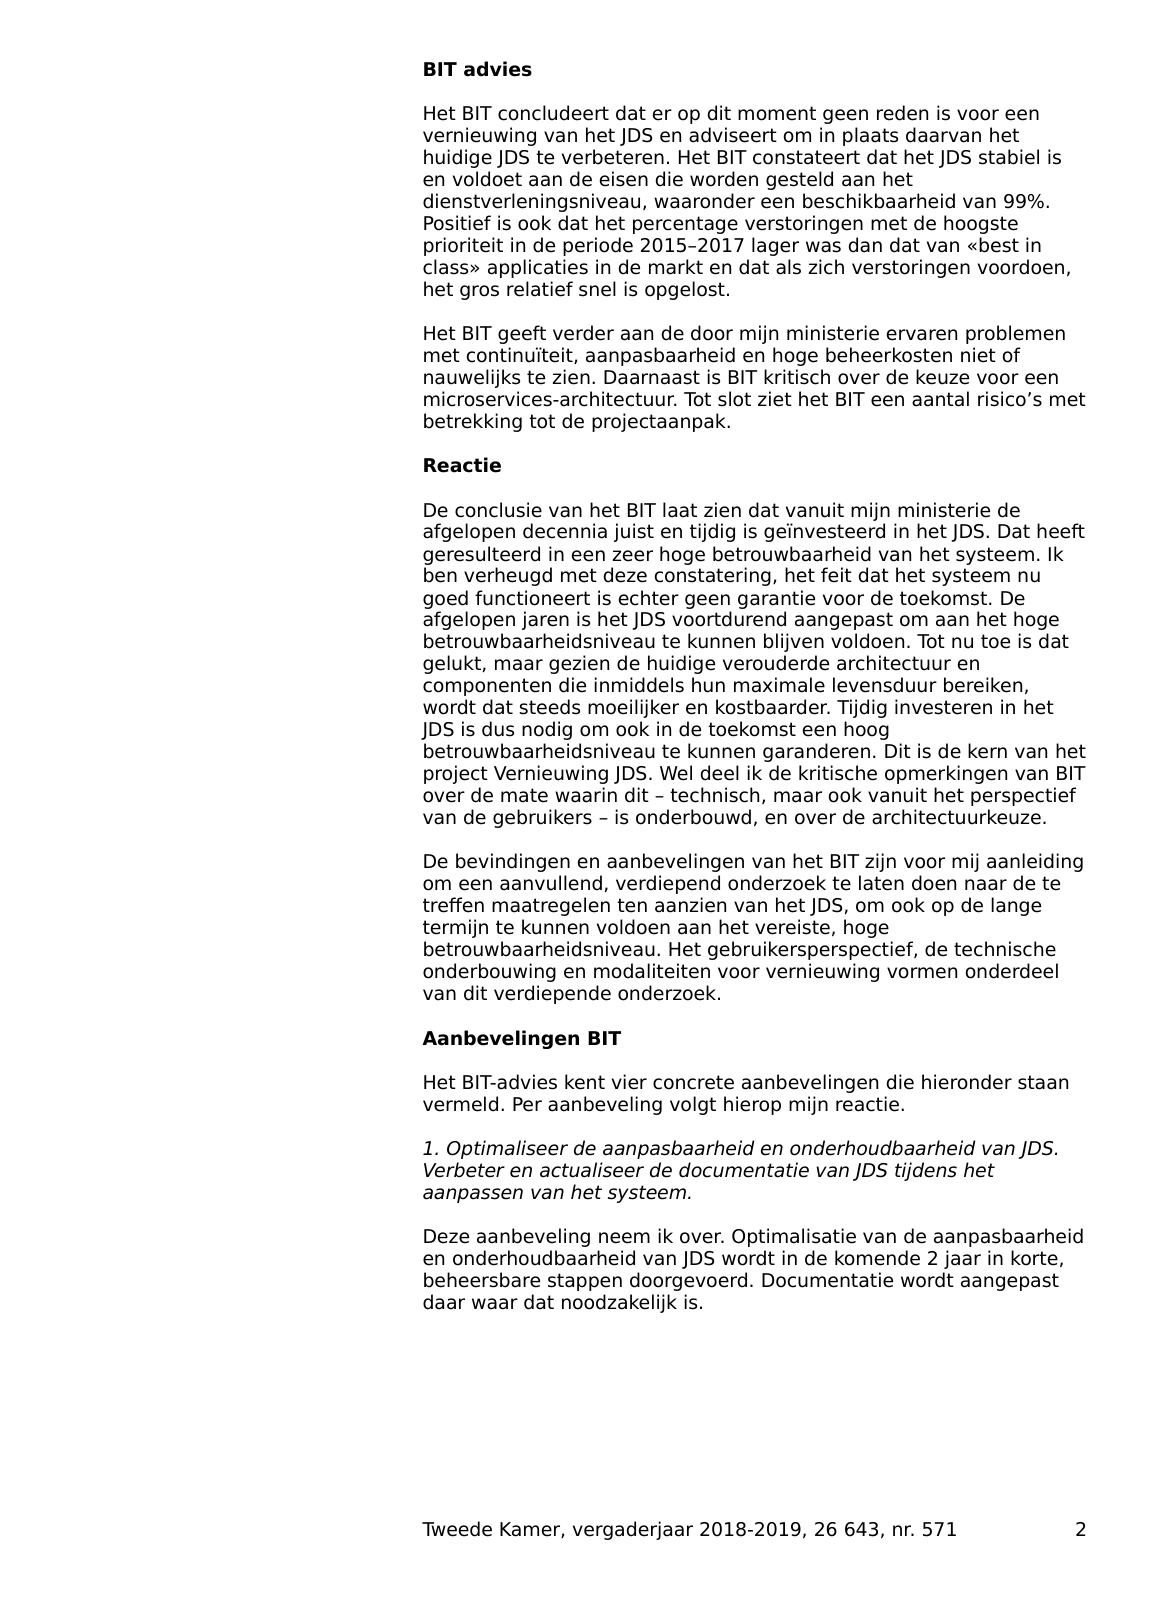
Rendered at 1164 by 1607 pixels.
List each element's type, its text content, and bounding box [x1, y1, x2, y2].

subtitle 1. Optimaliseer de aanpasbaarheid en onderhoudbaarheid van JDS. Verbeter en actualiseer de documentatie van JDS tijdens het aanpassen van het systeem. [422, 1138, 1087, 1204]
subtitle Aanbevelingen BIT [422, 1027, 1087, 1049]
text Deze aanbeveling neem ik over. Optimalisatie van de aanpasbaarheid en onderhoudbaarheid van JDS wordt in de komende 2 jaar in korte, beheersbare stappen doorgevoerd. Documentatie wordt aangepast daar waar dat noodzakelijk is. [422, 1226, 1087, 1314]
subtitle Reactie [422, 455, 1087, 477]
text Het BIT-advies kent vier concrete aanbevelingen die hieronder staan vermeld. Per aanbeveling volgt hierop mijn reactie. [422, 1072, 1087, 1116]
text De bevindingen en aanbevelingen van het BIT zijn voor mij aanleiding om een aanvullend, verdiepend onderzoek te laten doen naar de te treffen maatregelen ten aanzien van het JDS, om ook op de lange termijn te kunnen voldoen aan het vereiste, hoge betrouwbaarheidsniveau. Het gebruikersperspectief, de technische onderbouwing en modaliteiten voor vernieuwing vormen onderdeel van dit verdiepende onderzoek. [422, 851, 1087, 1005]
text Het BIT geeft verder aan de door mijn ministerie ervaren problemen met continuïteit, aanpasbaarheid en hoge beheerkosten niet of nauwelijks te zien. Daarnaast is BIT kritisch over de keuze voor een microservices-architectuur. Tot slot ziet het BIT een aantal risico’s met betrekking tot de projectaanpak. [422, 323, 1087, 433]
text Het BIT concludeert dat er op dit moment geen reden is voor een vernieuwing van het JDS en adviseert om in plaats daarvan het huidige JDS te verbeteren. Het BIT constateert dat het JDS stabiel is en voldoet aan de eisen die worden gesteld aan het dienstverleningsniveau, waaronder een beschikbaarheid van 99%. Positief is ook dat het percentage verstoringen met de hoogste prioriteit in de periode 2015–2017 lager was dan dat van «best in class» applicaties in de markt en dat als zich verstoringen voordoen, het gros relatief snel is opgelost. [422, 103, 1087, 301]
text De conclusie van het BIT laat zien dat vanuit mijn ministerie de afgelopen decennia juist en tijdig is geïnvesteerd in het JDS. Dat heeft geresulteerd in een zeer hoge betrouwbaarheid van het systeem. Ik ben verheugd met deze constatering, het feit dat het systeem nu goed functioneert is echter geen garantie voor de toekomst. De afgelopen jaren is het JDS voortdurend aangepast om aan het hoge betrouwbaarheidsniveau te kunnen blijven voldoen. Tot nu toe is dat gelukt, maar gezien de huidige verouderde architectuur en componenten die inmiddels hun maximale levensduur bereiken, wordt dat steeds moeilijker en kostbaarder. Tijdig investeren in het JDS is dus nodig om ook in de toekomst een hoog betrouwbaarheidsniveau te kunnen garanderen. Dit is de kern van het project Vernieuwing JDS. Wel deel ik de kritische opmerkingen van BIT over de mate waarin dit – technisch, maar ook vanuit het perspectief van de gebruikers – is onderbouwd, en over de architectuurkeuze. [422, 499, 1087, 829]
subtitle BIT advies [422, 59, 1087, 81]
